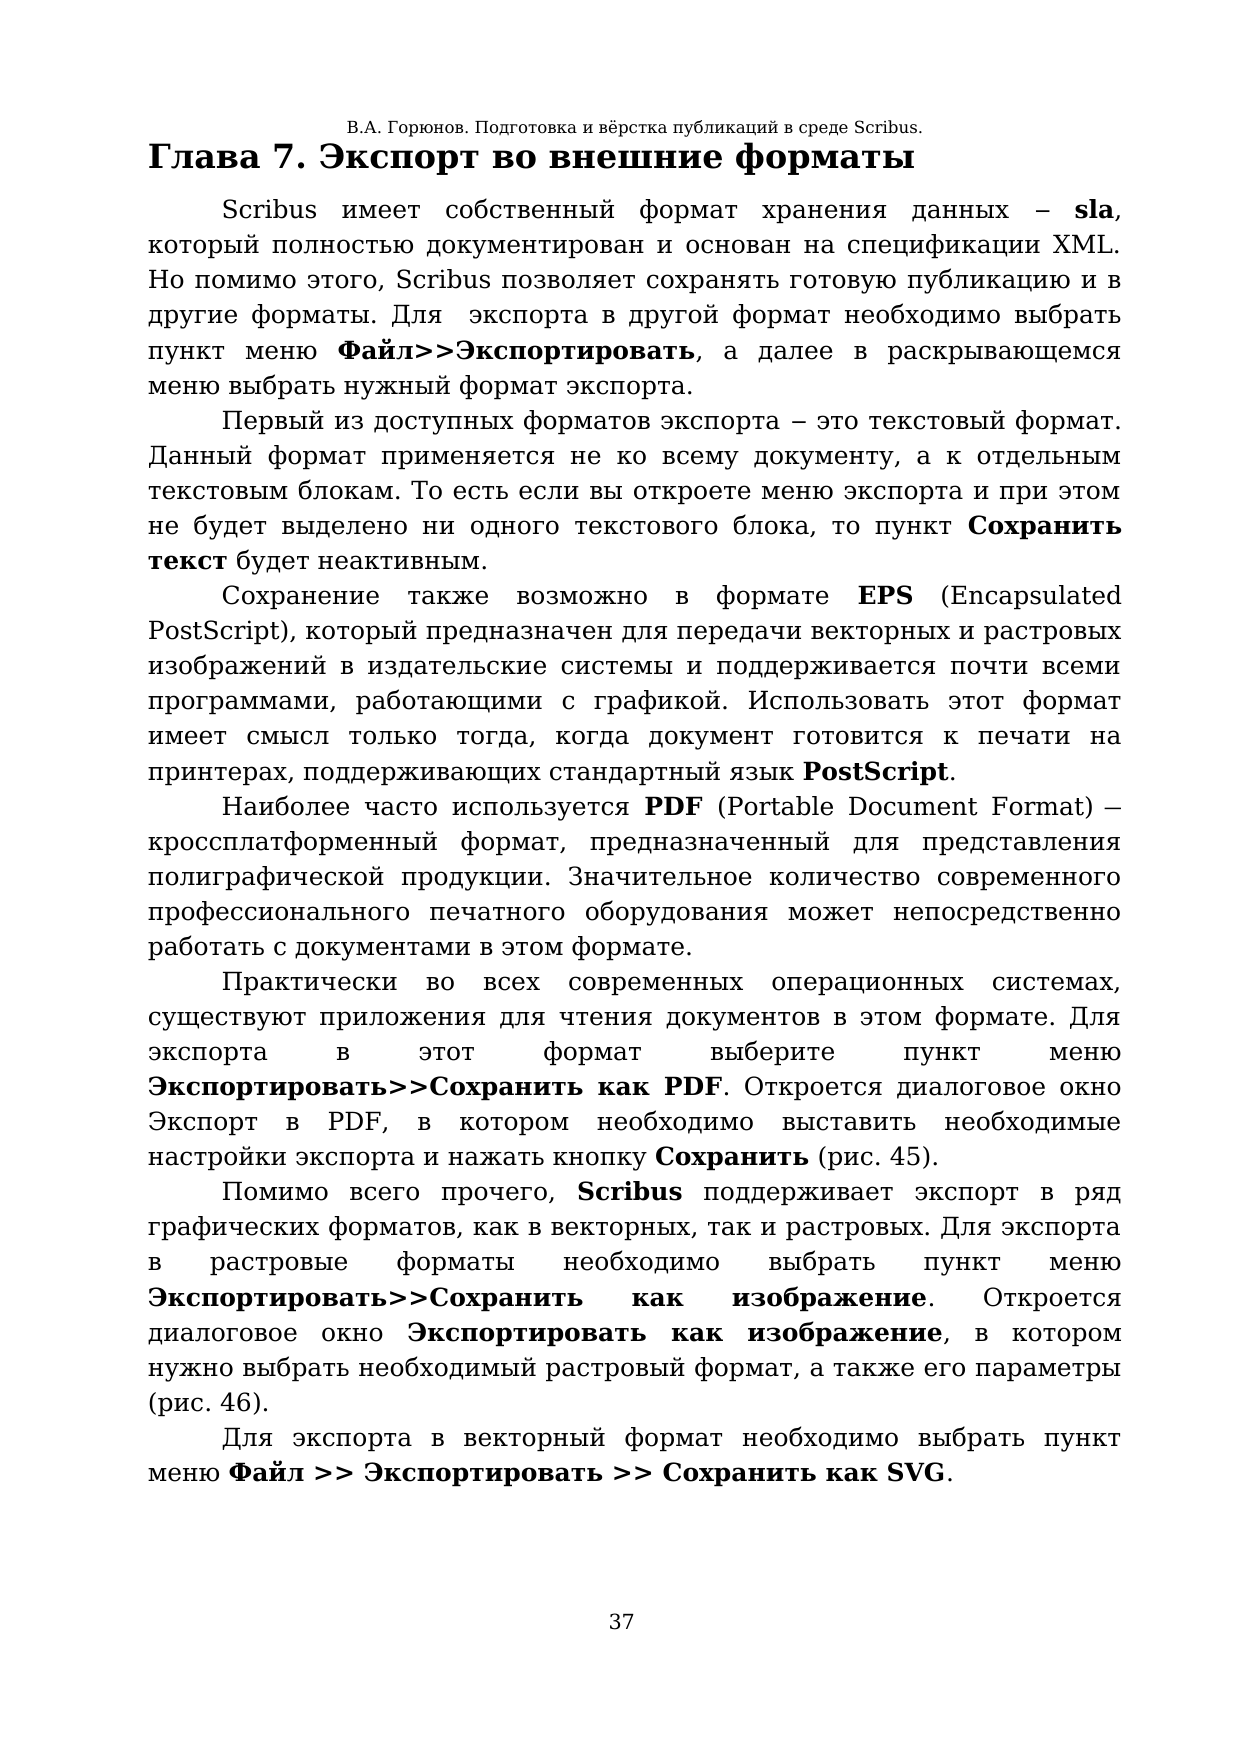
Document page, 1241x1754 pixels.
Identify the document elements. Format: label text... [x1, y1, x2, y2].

text Scribus имеет собственный формат хранения данных ‒ sla, который полностью документирован и основан на спецификации XML. Но помимо этого, Scribus позволяет сохранять готовую публикацию и в другие форматы. Для экспорта в другой формат необходимо выбрать пункт меню Файл>>Экспортировать, а далее в раскрывающемся меню выбрать нужный формат экспорта. [148, 196, 1122, 400]
text Сохранение также возможно в формате EPS (Encapsulated PostScript), который предназначен для передачи векторных и растровых изображений в издательские системы и поддерживается почти всеми программами, работающими с графикой. Использовать этот формат имеет смысл только тогда, когда документ готовится к печати на принтерах, поддерживающих стандартный язык PostScript. [148, 581, 1122, 786]
text Наиболее часто используется PDF (Portable Document Format) ̶ кроссплатформенный формат, предназначенный для представления полиграфической продукции. Значительное количество современного профессионального печатного оборудования может непосредственно работать с документами в этом формате. [148, 792, 1122, 961]
text Для экспорта в векторный формат необходимо выбрать пункт меню Файл >> Экспортировать >> Сохранить как SVG. [148, 1423, 1122, 1487]
text Практически во всех современных операционных системах, существуют приложения для чтения документов в этом формате. Для экспорта в этот формат выберите пункт меню Экспортировать>>Сохранить как PDF. Откроется диалоговое окно Экспорт в PDF, в котором необходимо выставить необходимые настройки экспорта и нажать кнопку Сохранить (рис. 45). [148, 967, 1122, 1172]
text Помимо всего прочего, Scribus поддерживает экспорт в ряд графических форматов, как в векторных, так и растровых. Для экспорта в растровые форматы необходимо выбрать пункт меню Экспортировать>>Сохранить как изображение. Откроется диалоговое окно Экспортировать как изображение, в котором нужно выбрать необходимый растровый формат, а также его параметры (рис. 46). [148, 1177, 1122, 1417]
text Первый из доступных форматов экспорта ‒ это текстовый формат. Данный формат применяется не ко всему документу, а к отдельным текстовым блокам. То есть если вы откроете меню экспорта и при этом не будет выделено ни одного текстового блока, то пункт Сохранить текст будет неактивным. [148, 406, 1122, 576]
subtitle Экспорт во внешние форматы [148, 137, 1122, 177]
